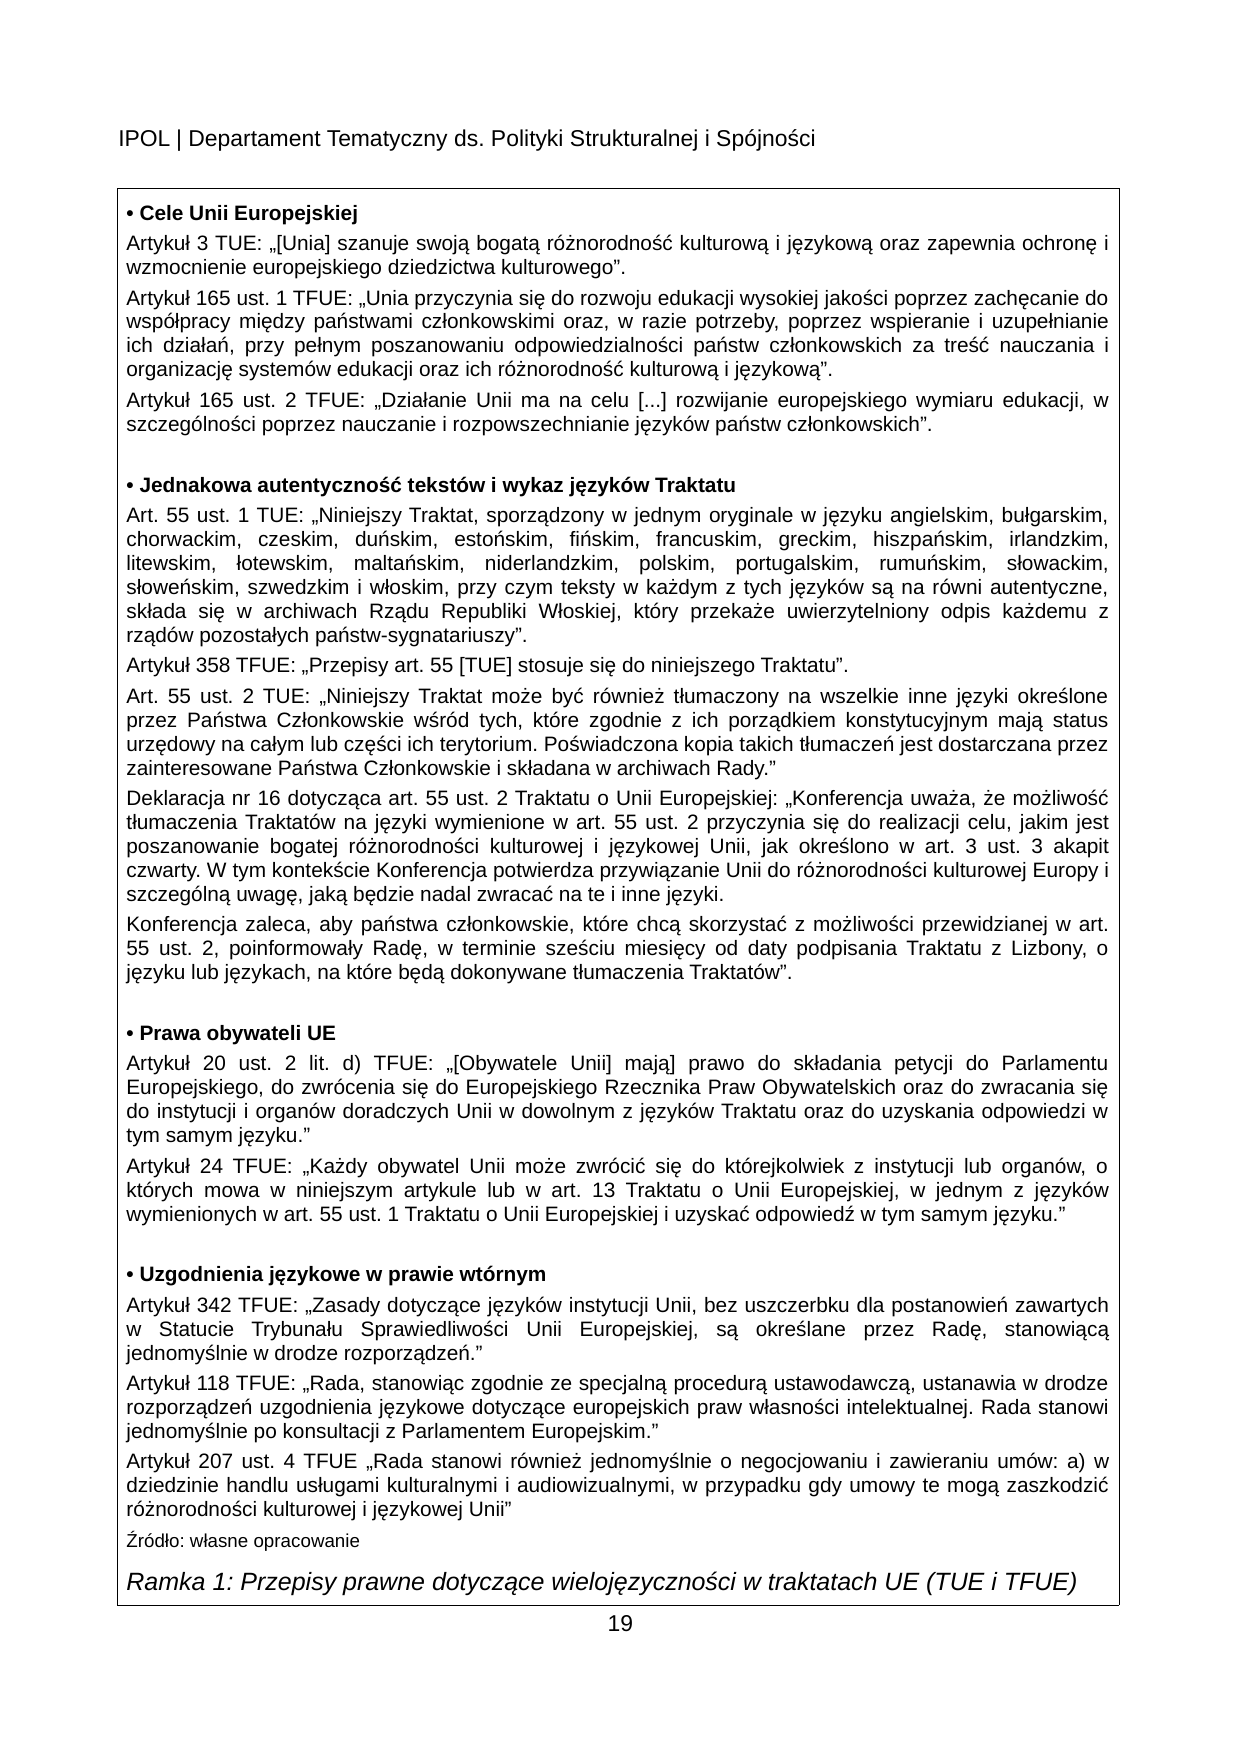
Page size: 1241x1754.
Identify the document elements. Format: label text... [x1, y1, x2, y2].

text • Cele Unii Europejskiej [126, 201, 1110, 224]
text Ramka 1: Przepisy prawne dotyczące wielojęzyczności w traktatach UE (TUE i TFUE) [126, 1567, 1110, 1596]
text Artykuł 207 ust. 4 TFUE „Rada stanowi również jednomyślnie o negocjowaniu i zawieraniu umów: a) w dziedzinie handlu usługami kulturalnymi i audiowizualnymi, w przypadku gdy umowy te mogą zaszkodzić różnorodności kulturowej i językowej Unii” [126, 1449, 1110, 1521]
text Konferencja zaleca, aby państwa członkowskie, które chcą skorzystać z możliwości przewidzianej w art. 55 ust. 2, poinformowały Radę, w terminie sześciu miesięcy od daty podpisania Traktatu z Lizbony, o języku lub językach, na które będą dokonywane tłumaczenia Traktatów”. [126, 912, 1110, 984]
text Artykuł 342 TFUE: „Zasady dotyczące języków instytucji Unii, bez uszczerbku dla postanowień zawartych w Statucie Trybunału Sprawiedliwości Unii Europejskiej, są określane przez Radę, stanowiącą jednomyślnie w drodze rozporządzeń.” [126, 1293, 1110, 1364]
text Art. 55 ust. 1 TUE: „Niniejszy Traktat, sporządzony w jednym oryginale w języku angielskim, bułgarskim, chorwackim, czeskim, duńskim, estońskim, fińskim, francuskim, greckim, hiszpańskim, irlandzkim, litewskim, łotewskim, maltańskim, niderlandzkim, polskim, portugalskim, rumuńskim, słowackim, słoweńskim, szwedzkim i włoskim, przy czym teksty w każdym z tych języków są na równi autentyczne, składa się w archiwach Rządu Republiki Włoskiej, który przekaże uwierzytelniony odpis każdemu z rządów pozostałych państw-sygnatariuszy”. [126, 503, 1110, 647]
text Artykuł 165 ust. 2 TFUE: „Działanie Unii ma na celu [...] rozwijanie europejskiego wymiaru edukacji, w szczególności poprzez nauczanie i rozpowszechnianie języków państw członkowskich”. [126, 388, 1110, 436]
text Artykuł 24 TFUE: „Każdy obywatel Unii może zwrócić się do którejkolwiek z instytucji lub organów, o których mowa w niniejszym artykule lub w art. 13 Traktatu o Unii Europejskiej, w jednym z języków wymienionych w art. 55 ust. 1 Traktatu o Unii Europejskiej i uzyskać odpowiedź w tym samym języku.” [126, 1153, 1110, 1225]
text Artykuł 358 TFUE: „Przepisy art. 55 [TUE] stosuje się do niniejszego Traktatu”. [126, 653, 1110, 677]
text Artykuł 20 ust. 2 lit. d) TFUE: „[Obywatele Unii] mają] prawo do składania petycji do Parlamentu Europejskiego, do zwrócenia się do Europejskiego Rzecznika Praw Obywatelskich oraz do zwracania się do instytucji i organów doradczych Unii w dowolnym z języków Traktatu oraz do uzyskania odpowiedzi w tym samym języku.” [126, 1051, 1110, 1147]
text Artykuł 165 ust. 1 TFUE: „Unia przyczynia się do rozwoju edukacji wysokiej jakości poprzez zachęcanie do współpracy między państwami członkowskimi oraz, w razie potrzeby, poprzez wspieranie i uzupełnianie ich działań, przy pełnym poszanowaniu odpowiedzialności państw członkowskich za treść nauczania i organizację systemów edukacji oraz ich różnorodność kulturową i językową”. [126, 285, 1110, 381]
text • Uzgodnienia językowe w prawie wtórnym [126, 1262, 1110, 1286]
text Art. 55 ust. 2 TUE: „Niniejszy Traktat może być również tłumaczony na wszelkie inne języki określone przez Państwa Członkowskie wśród tych, które zgodnie z ich porządkiem konstytucyjnym mają status urzędowy na całym lub części ich terytorium. Poświadczona kopia takich tłumaczeń jest dostarczana przez zainteresowane Państwa Członkowskie i składana w archiwach Rady.” [126, 683, 1110, 779]
text • Jednakowa autentyczność tekstów i wykaz języków Traktatu [126, 472, 1110, 496]
text Artykuł 3 TUE: „[Unia] szanuje swoją bogatą różnorodność kulturową i językową oraz zapewnia ochronę i wzmocnienie europejskiego dziedzictwa kulturowego”. [126, 231, 1110, 279]
text Deklaracja nr 16 dotycząca art. 55 ust. 2 Traktatu o Unii Europejskiej: „Konferencja uważa, że możliwość tłumaczenia Traktatów na języki wymienione w art. 55 ust. 2 przyczynia się do realizacji celu, jakim jest poszanowanie bogatej różnorodności kulturowej i językowej Unii, jak określono w art. 3 ust. 3 akapit czwarty. W tym kontekście Konferencja potwierdza przywiązanie Unii do różnorodności kulturowej Europy i szczególną uwagę, jaką będzie nadal zwracać na te i inne języki. [126, 786, 1110, 906]
text Artykuł 118 TFUE: „Rada, stanowiąc zgodnie ze specjalną procedurą ustawodawczą, ustanawia w drodze rozporządzeń uzgodnienia językowe dotyczące europejskich praw własności intelektualnej. Rada stanowi jednomyślnie po konsultacji z Parlamentem Europejskim.” [126, 1371, 1110, 1443]
text Źródło: własne opracowanie [126, 1528, 1110, 1552]
text • Prawa obywateli UE [126, 1021, 1110, 1045]
